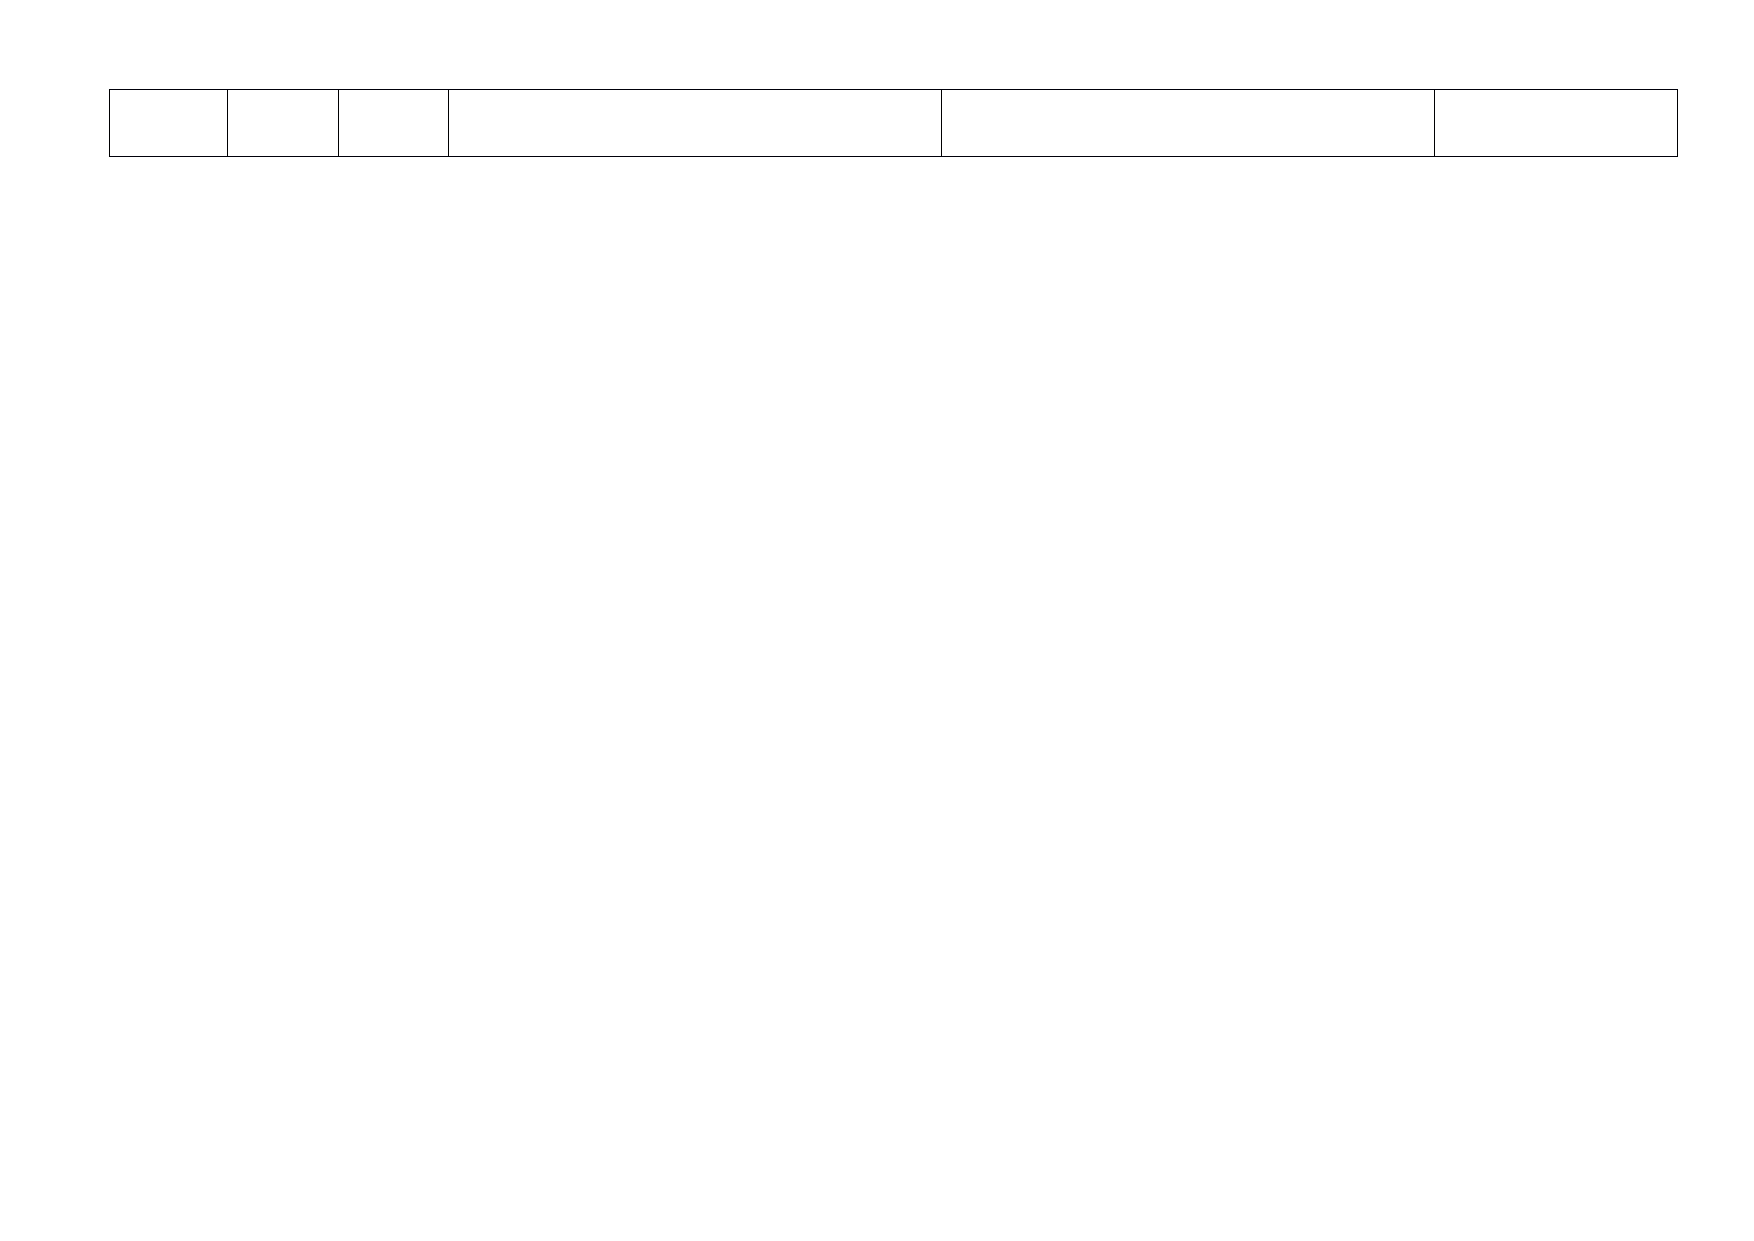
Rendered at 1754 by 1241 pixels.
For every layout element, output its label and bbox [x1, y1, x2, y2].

table_cell [228, 90, 338, 156]
table_cell [110, 90, 227, 156]
table_cell [942, 90, 1087, 156]
table_cell [1435, 90, 1677, 156]
table_cell [449, 90, 941, 156]
table_cell [1168, 90, 1434, 156]
table_cell [339, 90, 448, 156]
table_cell [1087, 90, 1168, 156]
